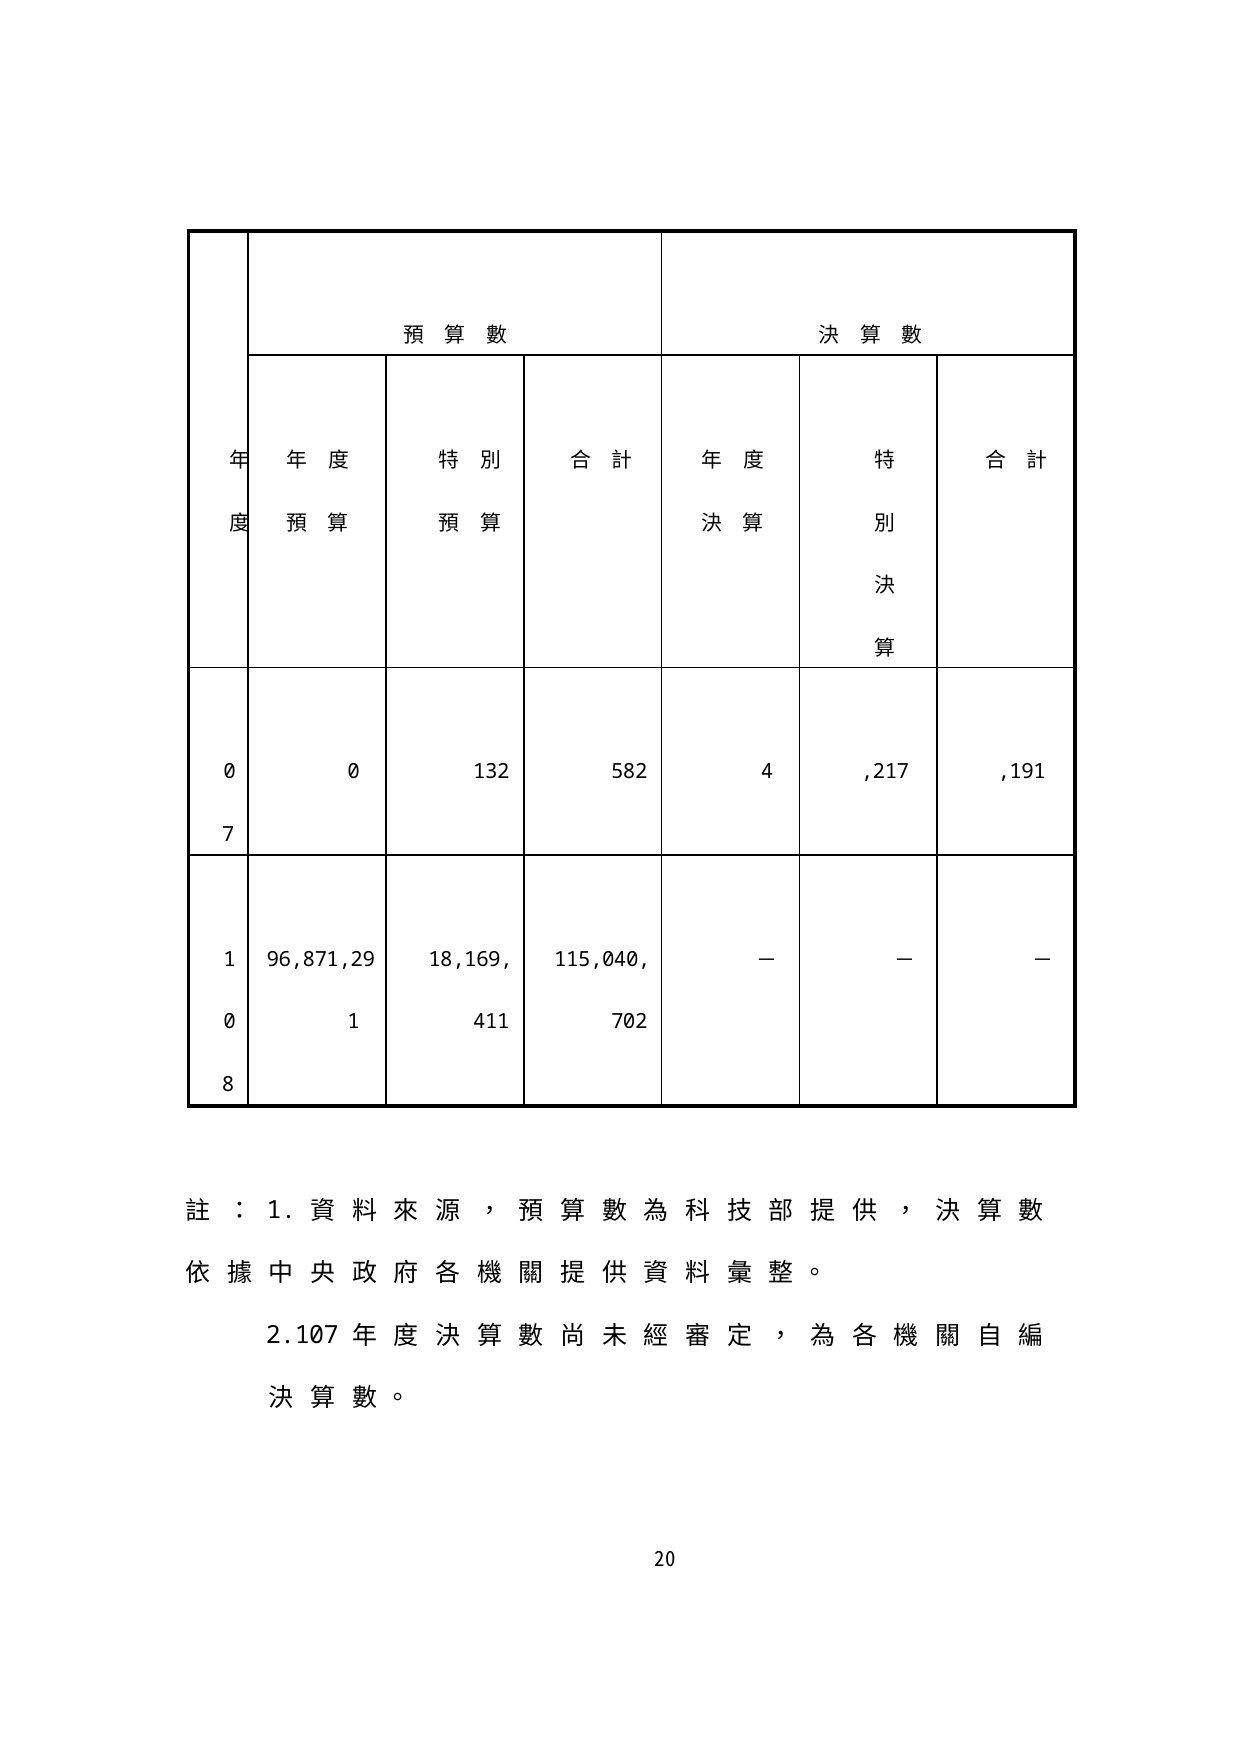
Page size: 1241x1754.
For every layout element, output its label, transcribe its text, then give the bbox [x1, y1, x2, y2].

table_cell 07 [190, 668, 247, 854]
text 2.107年度決算數尚未經審定，為各機關自編決算數。 [221, 1292, 1052, 1417]
table_cell 特別決算 [800, 356, 936, 667]
table_cell 0 [249, 668, 385, 854]
table_cell 合計 [938, 356, 1073, 667]
table_cell － [938, 856, 1073, 1104]
table_cell 132 [387, 668, 523, 854]
table_cell ,191 [938, 668, 1073, 854]
table_header 年度 [190, 233, 247, 667]
table_cell 特別預算 [387, 356, 523, 667]
table_header 決算數 [662, 233, 1073, 354]
table_cell 96,871,291 [249, 856, 385, 1104]
table_cell ,217 [800, 668, 936, 854]
table_header 預算數 [249, 233, 661, 354]
table_cell － [800, 856, 936, 1104]
table_cell 4 [662, 668, 799, 854]
table_cell 年度預算 [249, 356, 385, 667]
table_cell 108 [190, 856, 247, 1104]
text 註：1.資料來源，預算數為科技部提供，決算數依據中央政府各機關提供資料彙整。 [177, 1167, 1052, 1292]
table_cell 582 [525, 668, 661, 854]
table_cell 年度決算 [662, 356, 799, 667]
table_cell 18,169,411 [387, 856, 523, 1104]
table_cell 合計 [525, 356, 661, 667]
table_cell 115,040,702 [525, 856, 661, 1104]
table_cell － [662, 856, 799, 1104]
